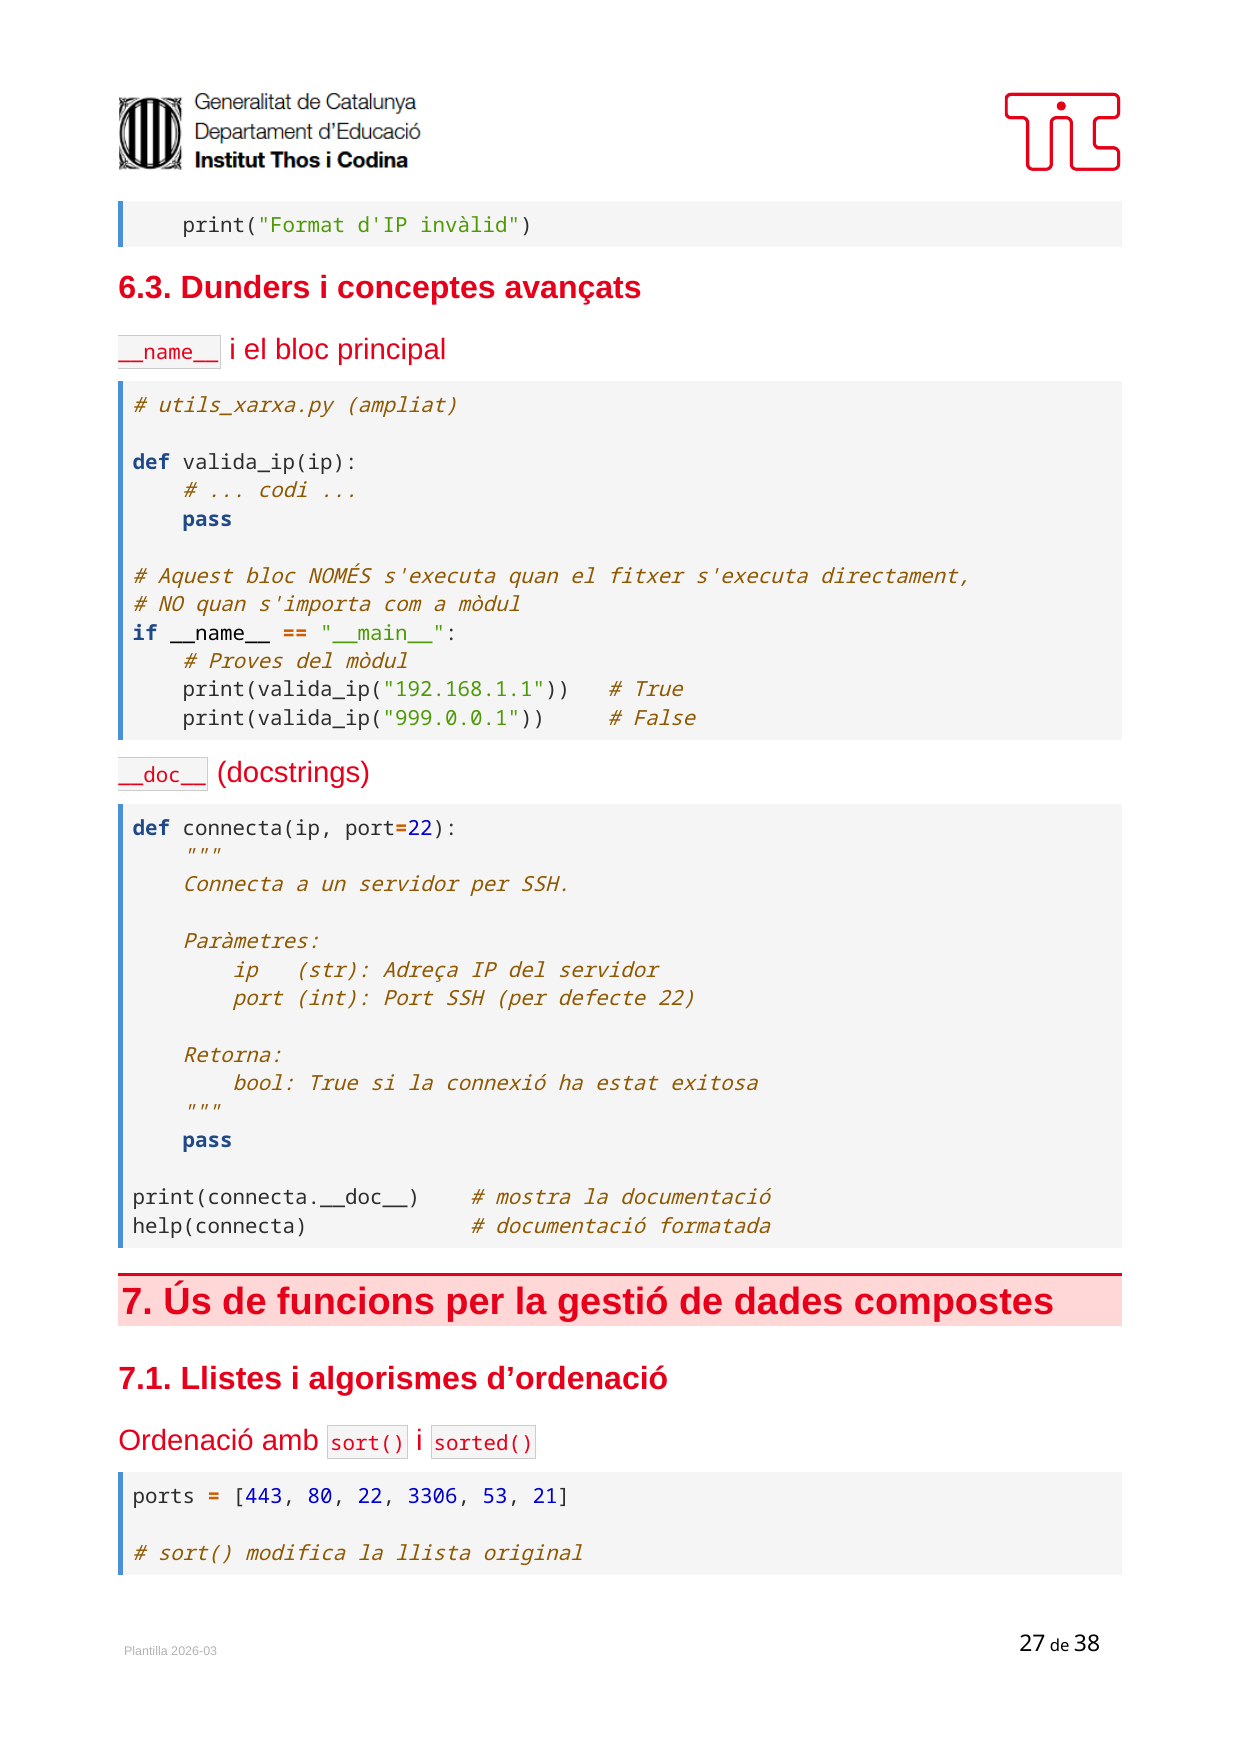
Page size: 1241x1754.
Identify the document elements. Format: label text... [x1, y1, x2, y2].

text # ... codi ... [123, 475, 1122, 504]
text help(connecta) # documentació formatada [123, 1211, 1122, 1248]
picture [1004, 92, 1123, 171]
text Retorna: [123, 1040, 1122, 1068]
text ip (str): Adreça IP del servidor [123, 955, 1122, 983]
text def valida_ip(ip): [123, 447, 1122, 475]
text if __name__ == "__main__": [123, 618, 1122, 646]
text pass [123, 504, 1122, 532]
text print(valida_ip("999.0.0.1")) # False [123, 703, 1122, 740]
text # NO quan s'importa com a mòdul [123, 589, 1122, 618]
text port (int): Port SSH (per defecte 22) [123, 983, 1122, 1012]
subtitle 7. Ús de funcions per la gestió de dades compostes [118, 1276, 1122, 1326]
picture [118, 92, 422, 171]
text """ [123, 1097, 1122, 1125]
text print(valida_ip("192.168.1.1")) # True [123, 674, 1122, 703]
text # Proves del mòdul [123, 646, 1122, 674]
text # sort() modifica la llista original [123, 1538, 1122, 1575]
text pass [123, 1125, 1122, 1154]
subtitle __name__ i el bloc principal [118, 332, 1122, 369]
text print(connecta.__doc__) # mostra la documentació [123, 1182, 1122, 1211]
text # Aquest bloc NOMÉS s'executa quan el fitxer s'executa directament, [123, 561, 1122, 589]
subtitle 6.3. Dunders i conceptes avançats [118, 268, 1122, 305]
text print("Format d'IP invàlid") [123, 201, 1122, 247]
text bool: True si la connexió ha estat exitosa [123, 1068, 1122, 1097]
subtitle Ordenació amb sort() i sorted() [118, 1423, 1122, 1459]
text # utils_xarxa.py (ampliat) [123, 381, 1122, 418]
subtitle 7.1. Llistes i algorismes d’ordenació [118, 1359, 1122, 1396]
text Connecta a un servidor per SSH. [123, 869, 1122, 898]
text """ [123, 841, 1122, 869]
text def connecta(ip, port=22): [123, 804, 1122, 841]
text ports = [443, 80, 22, 3306, 53, 21] [123, 1472, 1122, 1509]
text Paràmetres: [123, 926, 1122, 955]
subtitle __doc__ (docstrings) [118, 755, 1122, 791]
